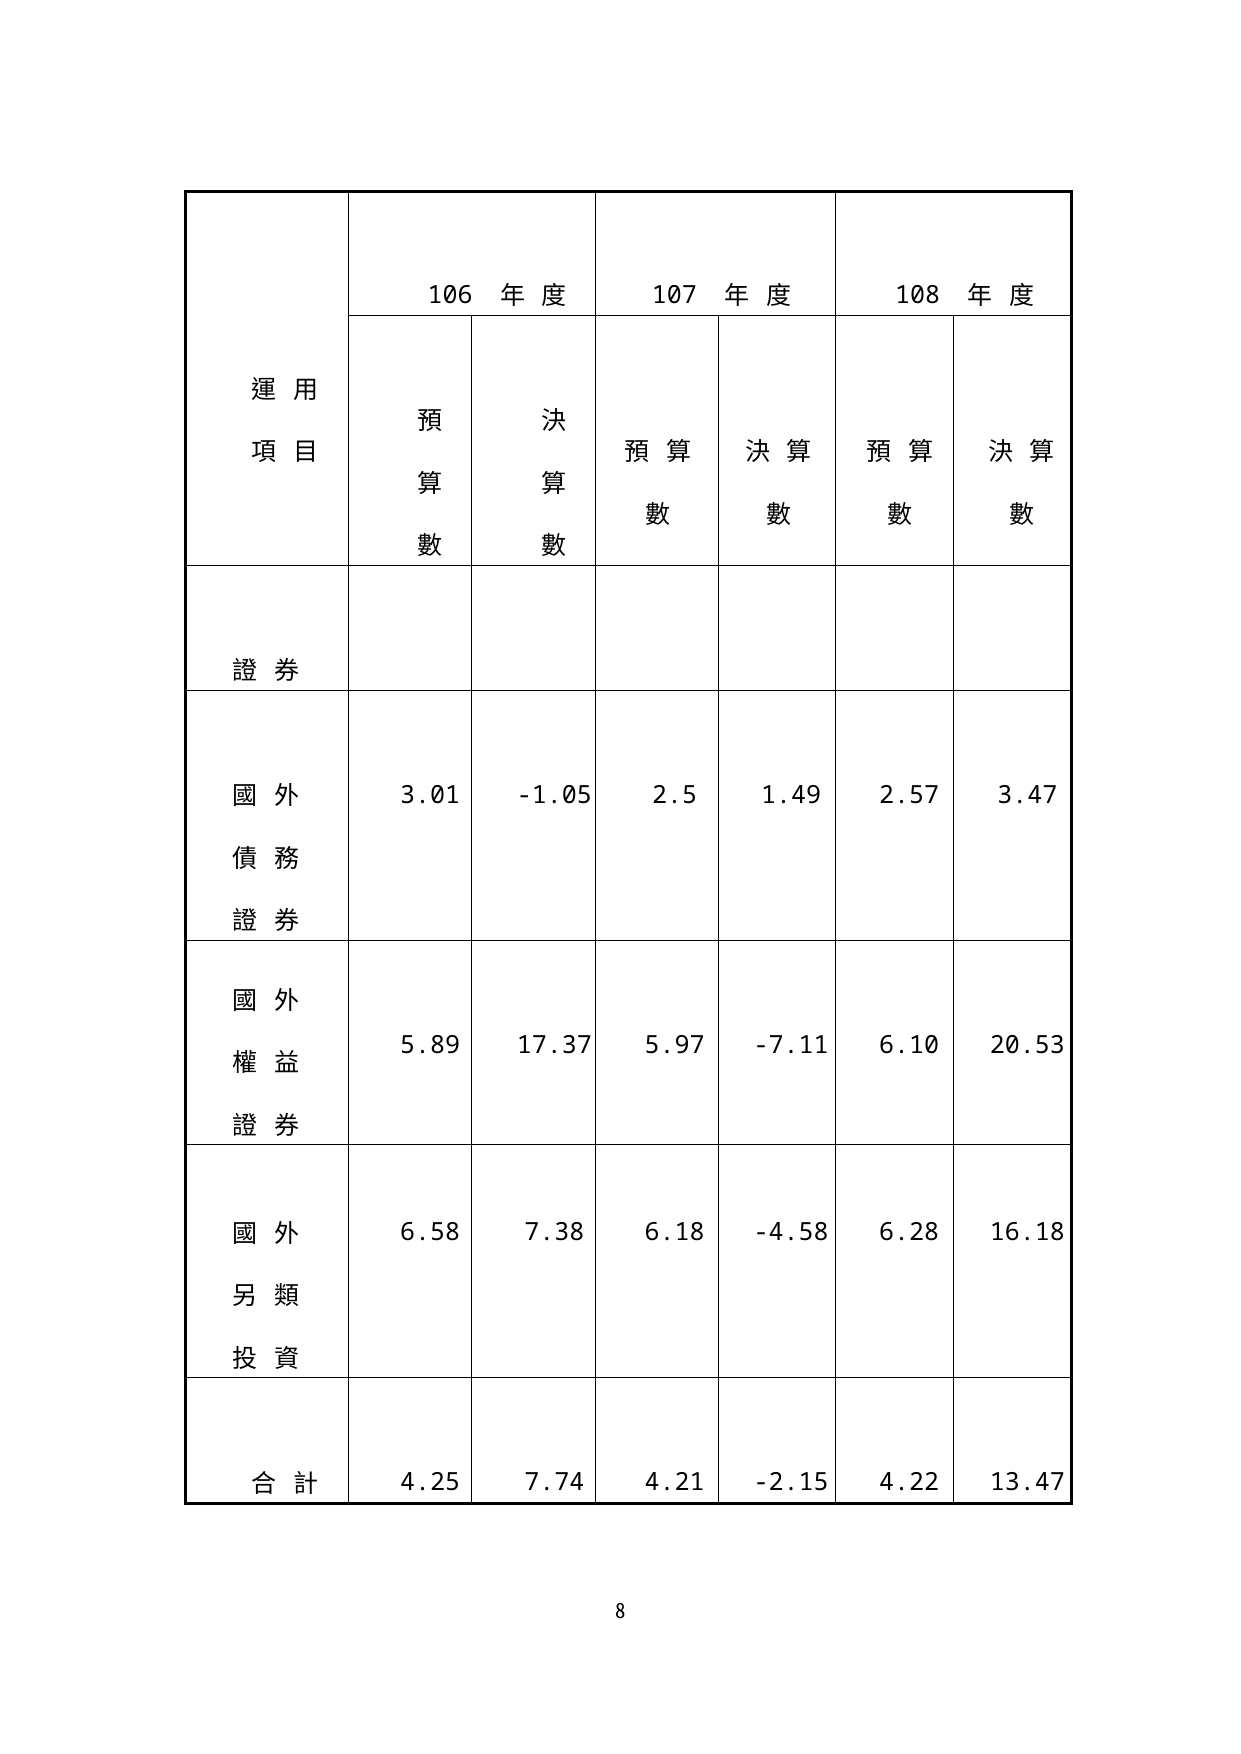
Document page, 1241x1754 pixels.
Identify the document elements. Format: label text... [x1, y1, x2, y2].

table_cell 7.74 [472, 1378, 595, 1502]
table_cell 預算數 [836, 316, 953, 564]
table_cell -7.11 [719, 941, 835, 1144]
table_header 106年度 [349, 193, 595, 314]
table_cell 4.21 [596, 1378, 718, 1502]
table_cell 國外另類投資 [187, 1145, 348, 1377]
table_cell 決算數 [954, 316, 1070, 564]
table_cell 20.53 [954, 941, 1070, 1144]
table_cell [836, 566, 953, 689]
table_cell [349, 566, 471, 689]
table_cell [472, 566, 595, 689]
table_cell 2.57 [836, 691, 953, 939]
table_cell 3.47 [954, 691, 1070, 939]
table_cell 2.5 [596, 691, 718, 939]
table_cell [596, 566, 718, 689]
table_cell 1.49 [719, 691, 835, 939]
table_cell -2.15 [719, 1378, 835, 1502]
table_cell 4.22 [836, 1378, 953, 1502]
table_cell -4.58 [719, 1145, 835, 1377]
table_cell [719, 566, 835, 689]
table_header 運用項目 [187, 193, 348, 564]
table_header 108年度 [836, 193, 1070, 314]
table_cell 合計 [187, 1378, 348, 1502]
table_cell 17.37 [472, 941, 595, 1144]
table_cell 預算數 [349, 316, 471, 564]
table_cell 5.97 [596, 941, 718, 1144]
table_cell 3.01 [349, 691, 471, 939]
table_cell 13.47 [954, 1378, 1070, 1502]
table_cell 5.89 [349, 941, 471, 1144]
table_cell 國外權益證券 [187, 941, 348, 1144]
table_cell 4.25 [349, 1378, 471, 1502]
table_cell [954, 566, 1070, 689]
table_cell 6.58 [349, 1145, 471, 1377]
table_cell 預算數 [596, 316, 718, 564]
table_cell -1.05 [472, 691, 595, 939]
table_cell 6.28 [836, 1145, 953, 1377]
table_cell 6.18 [596, 1145, 718, 1377]
table_cell 6.10 [836, 941, 953, 1144]
table_header 107年度 [596, 193, 835, 314]
table_cell 決算數 [472, 316, 595, 564]
table_cell 證券 [187, 566, 348, 689]
table_cell 7.38 [472, 1145, 595, 1377]
table_cell 決算數 [719, 316, 835, 564]
table_cell 國外債務證券 [187, 691, 348, 939]
table_cell 16.18 [954, 1145, 1070, 1377]
